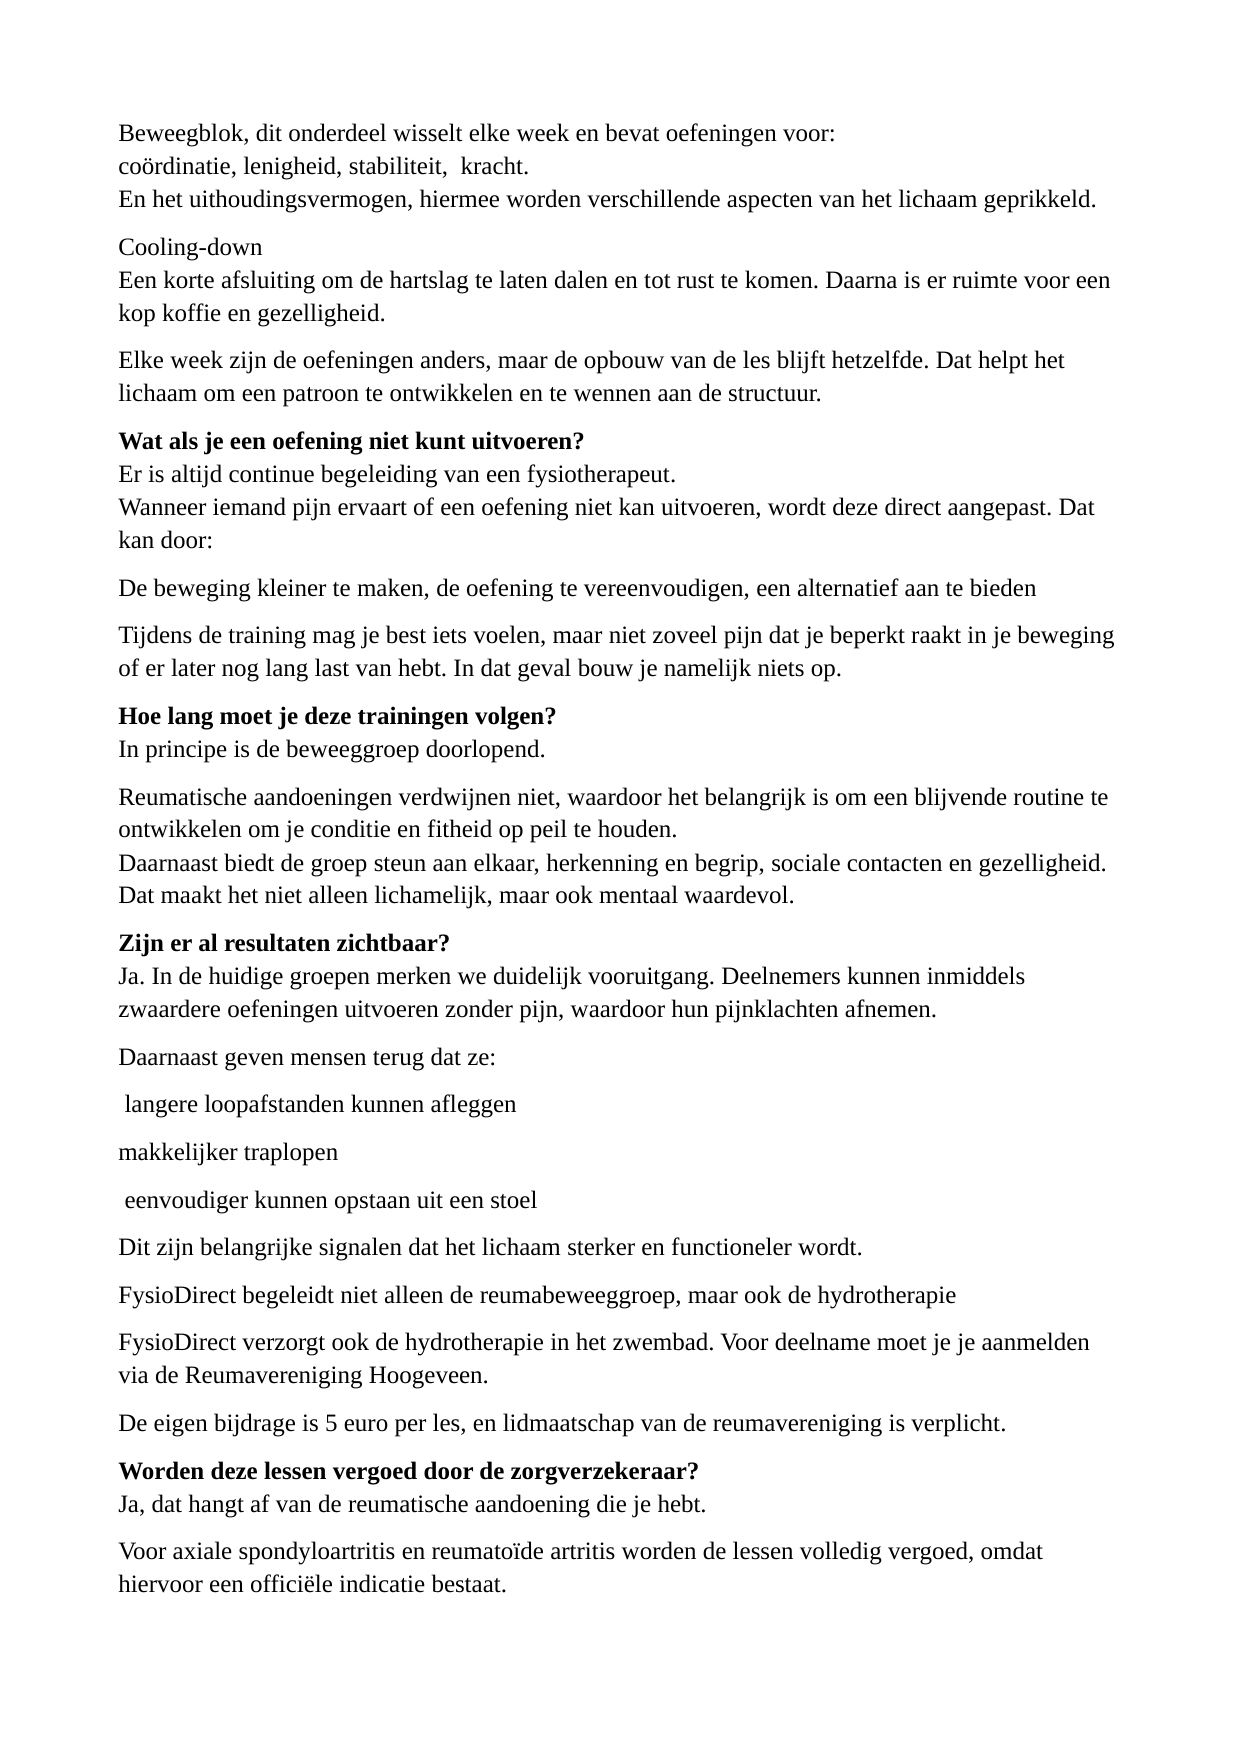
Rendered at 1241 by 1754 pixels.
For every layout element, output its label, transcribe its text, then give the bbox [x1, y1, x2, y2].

text De beweging kleiner te maken, de oefening te vereenvoudigen, een alternatief aan te bieden [118, 573, 1122, 601]
text Worden deze lessen vergoed door de zorgverzekeraar? Ja, dat hangt af van de reumatische aandoening die je hebt. [118, 1456, 1122, 1517]
text Wat als je een oefening niet kunt uitvoeren? Er is altijd continue begeleiding van een fysiotherapeut. Wanneer iemand pijn ervaart of een oefening niet kan uitvoeren, wordt deze direct aangepast. Dat kan door: [118, 426, 1122, 554]
text Tijdens de training mag je best iets voelen, maar niet zoveel pijn dat je beperkt raakt in je beweging of er later nog lang last van hebt. In dat geval bouw je namelijk niets op. [118, 620, 1122, 682]
text FysioDirect begeleidt niet alleen de reumabeweeggroep, maar ook de hydrotherapie [118, 1280, 1122, 1309]
text Voor axiale spondyloartritis en reumatoïde artritis worden de lessen volledig vergoed, omdat hiervoor een officiële indicatie bestaat. [118, 1536, 1122, 1598]
text Elke week zijn de oefeningen anders, maar de opbouw van de les blijft hetzelfde. Dat helpt het lichaam om een patroon te ontwikkelen en te wennen aan de structuur. [118, 345, 1122, 407]
text Cooling-down Een korte afsluiting om de hartslag te laten dalen en tot rust te komen. Daarna is er ruimte voor een kop koffie en gezelligheid. [118, 232, 1122, 327]
text Beweegblok, dit onderdeel wisselt elke week en bevat oefeningen voor: coördinatie, lenigheid, stabiliteit, kracht. En het uithoudingsvermogen, hiermee worden verschillende aspecten van het lichaam geprikkeld. [118, 118, 1122, 213]
text De eigen bijdrage is 5 euro per les, en lidmaatschap van de reumavereniging is verplicht. [118, 1408, 1122, 1437]
text Hoe lang moet je deze trainingen volgen? In principe is de beweeggroep doorlopend. [118, 701, 1122, 763]
text langere loopafstanden kunnen afleggen [118, 1089, 1122, 1118]
text Dit zijn belangrijke signalen dat het lichaam sterker en functioneler wordt. [118, 1232, 1122, 1261]
text Daarnaast geven mensen terug dat ze: [118, 1042, 1122, 1071]
text Reumatische aandoeningen verdwijnen niet, waardoor het belangrijk is om een blijvende routine te ontwikkelen om je conditie en fitheid op peil te houden. Daarnaast biedt de groep steun aan elkaar, herkenning en begrip, sociale contacten en gezelligheid. Dat maakt het niet alleen lichamelijk, maar ook mentaal waardevol. [118, 782, 1122, 909]
text makkelijker traplopen [118, 1137, 1122, 1166]
text Zijn er al resultaten zichtbaar? Ja. In de huidige groepen merken we duidelijk vooruitgang. Deelnemers kunnen inmiddels zwaardere oefeningen uitvoeren zonder pijn, waardoor hun pijnklachten afnemen. [118, 928, 1122, 1023]
text eenvoudiger kunnen opstaan uit een stoel [118, 1185, 1122, 1213]
text FysioDirect verzorgt ook de hydrotherapie in het zwembad. Voor deelname moet je je aanmelden via de Reumavereniging Hoogeveen. [118, 1327, 1122, 1389]
